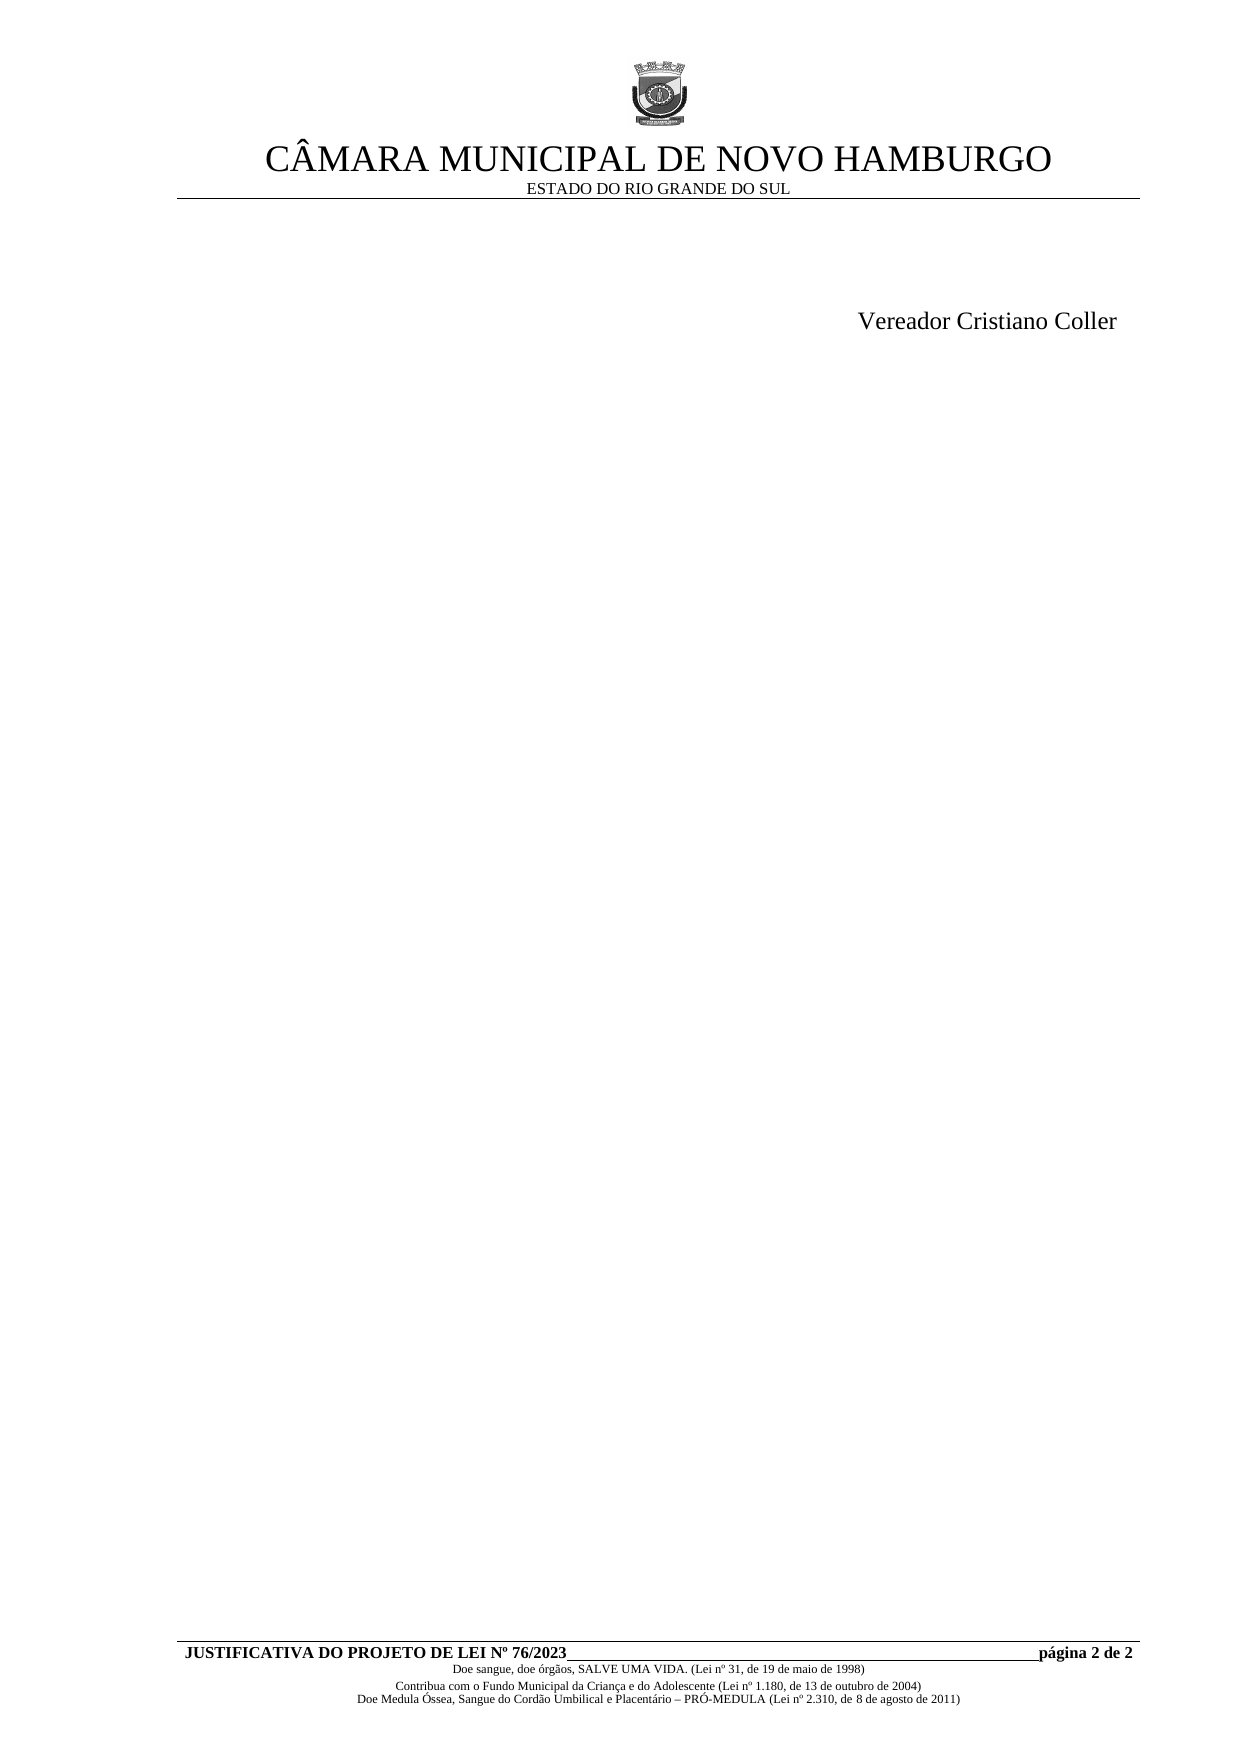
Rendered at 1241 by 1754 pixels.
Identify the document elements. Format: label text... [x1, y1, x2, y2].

text Vereador Cristiano Coller [177, 307, 1140, 335]
